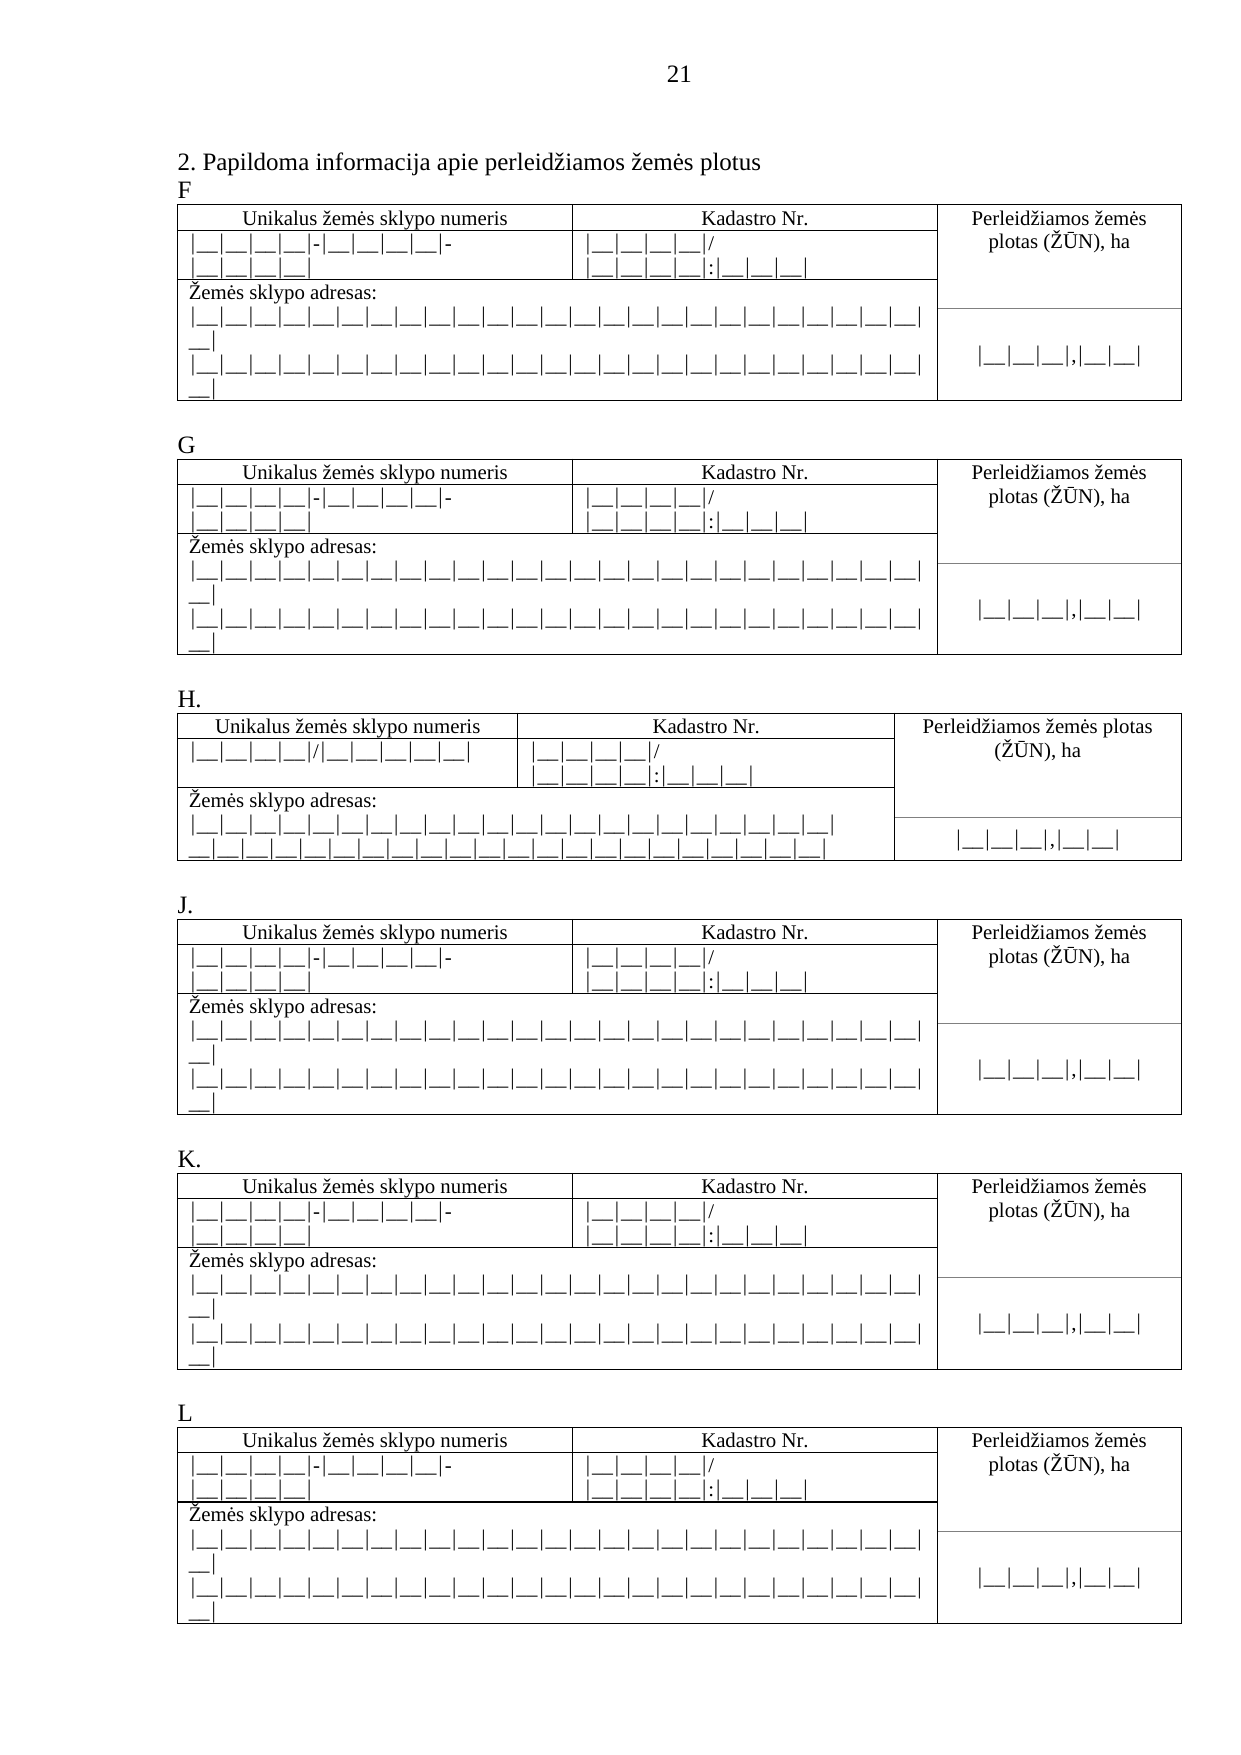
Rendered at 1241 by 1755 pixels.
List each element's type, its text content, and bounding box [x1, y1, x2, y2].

table_header Unikalus žemės sklypo numeris [178, 920, 572, 944]
table_cell ___,__ [938, 1024, 1181, 1114]
table_header Perleidžiamos žemės plotas (ŽŪN), ha [938, 1428, 1181, 1531]
table_header Perleidžiamos žemės plotas (ŽŪN), ha [895, 714, 1181, 817]
table_header Kadastro Nr. [518, 714, 894, 738]
table_cell Žemės sklypo adresas: ________________________ ________________________ [178, 280, 937, 400]
table_header Kadastro Nr. [573, 1174, 937, 1198]
table_cell Žemės sklypo adresas: ________________________ ________________________ [178, 994, 937, 1114]
table_cell ____/____ [178, 739, 517, 787]
text 2. Papildoma informacija apie perleidžiamos žemės plotus [177, 147, 1181, 176]
table_header Perleidžiamos žemės plotas (ŽŪN), ha [938, 920, 1181, 1023]
table_cell ____-___-___ [178, 485, 572, 533]
table_cell ___,__ [938, 1278, 1181, 1368]
table_cell ___,__ [938, 309, 1181, 400]
text F [177, 176, 1181, 204]
text J. [177, 890, 1181, 919]
table_header Perleidžiamos žemės plotas (ŽŪN), ha [938, 460, 1181, 562]
table_cell ____/____:___ [573, 1453, 937, 1501]
table_header Kadastro Nr. [573, 205, 937, 229]
table_cell ____-___-___ [178, 231, 572, 279]
text G [177, 430, 1181, 458]
table_cell ____/____:___ [573, 231, 937, 279]
table_cell ____-___-___ [178, 1199, 572, 1247]
table_cell ___,__ [938, 564, 1181, 654]
text K. [177, 1144, 1181, 1173]
table_cell ____-___-___ [178, 1453, 572, 1501]
table_cell ___,__ [938, 1532, 1181, 1623]
table_cell ____/____:___ [573, 1199, 937, 1247]
table_cell Žemės sklypo adresas: ________________________ ________________________ [178, 1503, 937, 1623]
table_header Kadastro Nr. [573, 460, 937, 484]
text H. [177, 684, 1181, 713]
table_header Perleidžiamos žemės plotas (ŽŪN), ha [938, 205, 1181, 308]
table_header Kadastro Nr. [573, 1428, 937, 1452]
table_header Unikalus žemės sklypo numeris [178, 1174, 572, 1198]
table_cell ____/____:___ [518, 739, 894, 787]
table_header Kadastro Nr. [573, 920, 937, 944]
table_cell Žemės sklypo adresas: ________________________ ________________________ [178, 1248, 937, 1368]
table_cell ____/____:___ [573, 945, 937, 993]
table_header Unikalus žemės sklypo numeris [178, 1428, 572, 1452]
text L [177, 1398, 1181, 1427]
table_header Unikalus žemės sklypo numeris [178, 205, 572, 229]
table_cell Žemės sklypo adresas: ________________________ ________________________ [178, 534, 937, 654]
table_cell ___,__ [895, 818, 1181, 860]
table_header Unikalus žemės sklypo numeris [178, 460, 572, 484]
table_cell ____-___-___ [178, 945, 572, 993]
table_header Unikalus žemės sklypo numeris [178, 714, 517, 738]
table_header Perleidžiamos žemės plotas (ŽŪN), ha [938, 1174, 1181, 1277]
table_cell ____/____:___ [573, 485, 937, 533]
table_cell Žemės sklypo adresas: _____________________ _____________________ [178, 788, 894, 860]
